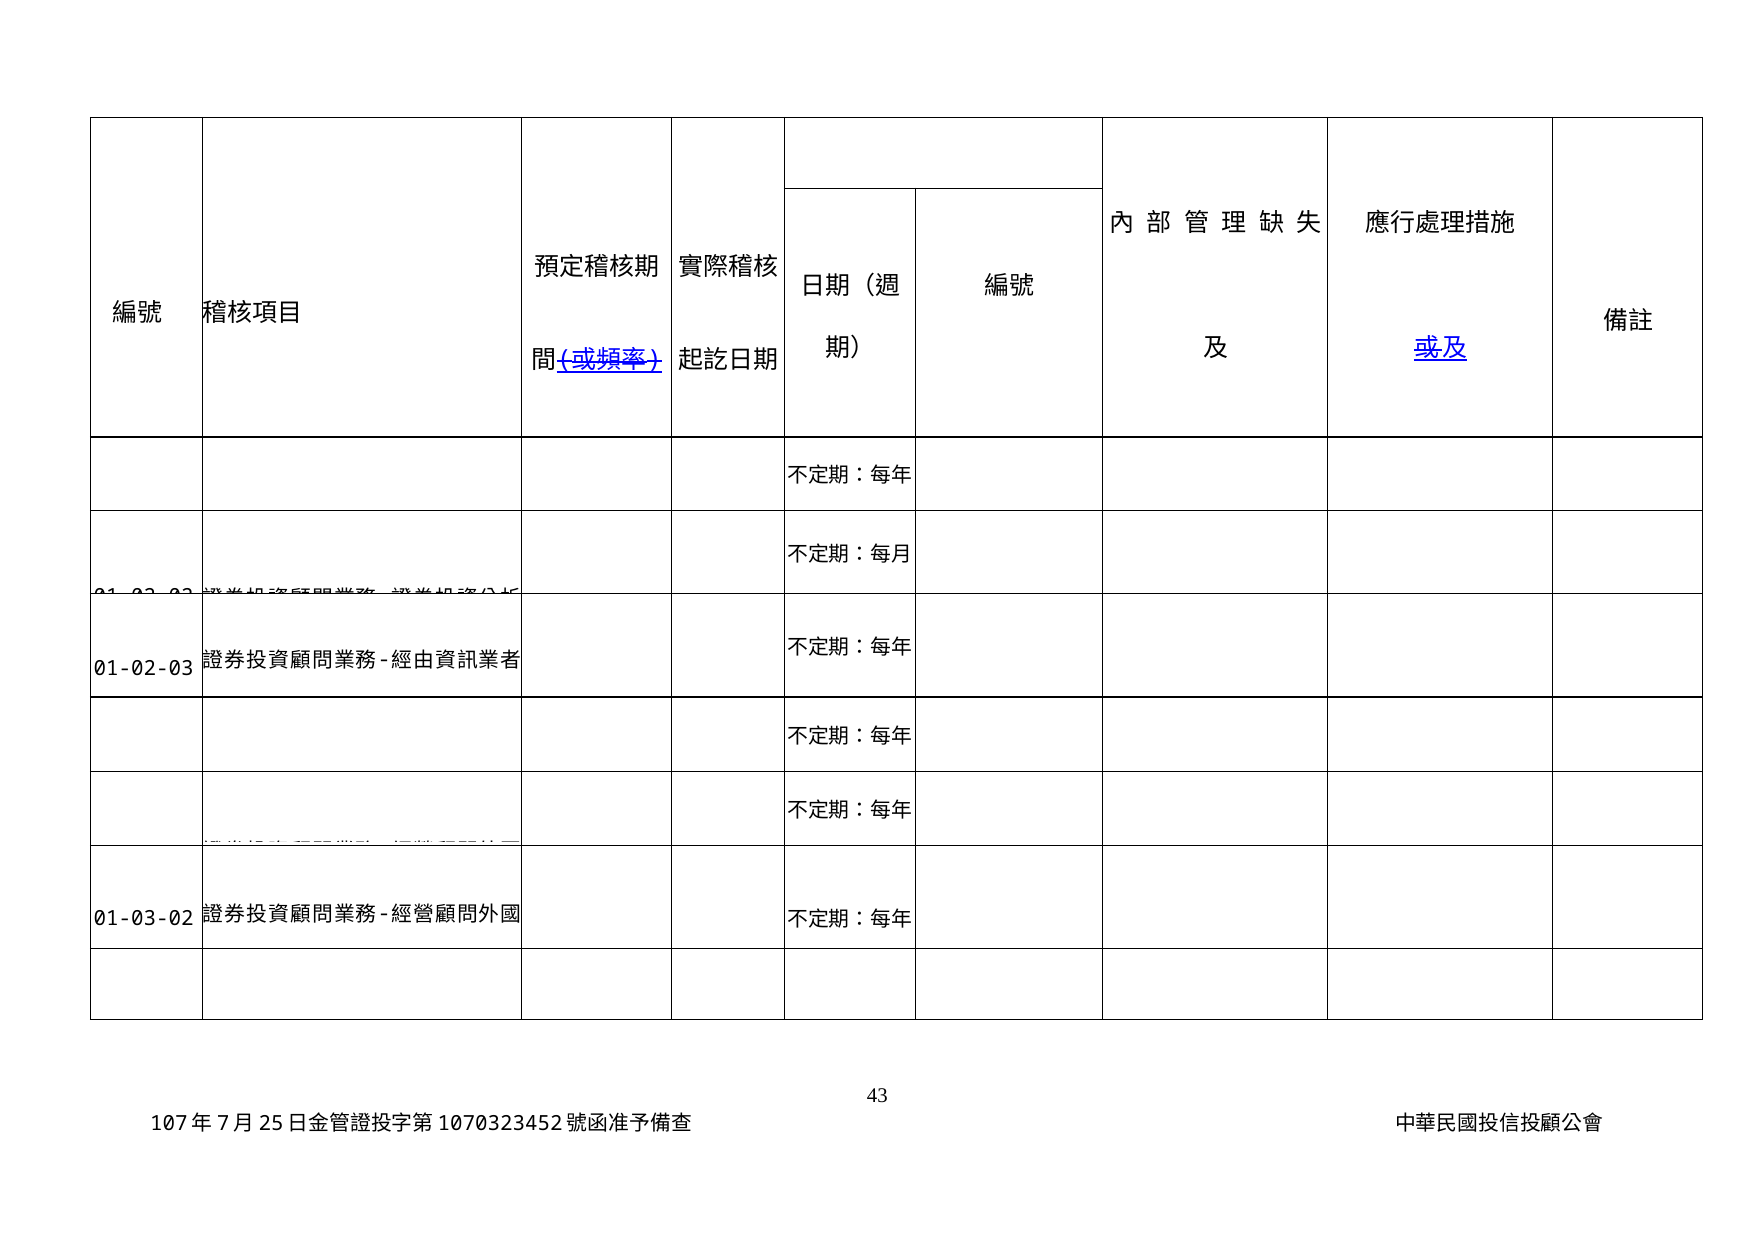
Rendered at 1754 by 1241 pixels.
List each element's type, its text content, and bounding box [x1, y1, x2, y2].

table_cell [1103, 438, 1327, 510]
table_cell [522, 438, 671, 510]
table_cell [1328, 772, 1552, 845]
table_cell 證券投資顧問業務-經營顧問外國有價證券之申請 [203, 772, 521, 845]
table_cell [916, 594, 1102, 696]
table_cell [1553, 846, 1702, 948]
table_cell [522, 846, 671, 948]
table_header 稽核項目 [203, 118, 521, 436]
table_cell 證券投資顧問業務-證券投資分析與建議 [203, 511, 521, 593]
table_cell [1103, 511, 1327, 593]
table_cell [1328, 511, 1552, 593]
table_header 編號 [91, 118, 202, 436]
table_cell [1103, 772, 1327, 845]
table_cell [1553, 438, 1702, 510]
table_cell [672, 846, 784, 948]
table_cell [1103, 594, 1327, 696]
table_cell [1103, 846, 1327, 948]
table_cell 不定期：每年 [785, 772, 915, 845]
table_cell [916, 772, 1102, 845]
table_cell 證券投資顧問業務-經營顧問外國有價證券與客戶簽訂委任契約及相關資料之交付 [203, 846, 521, 948]
table_cell 不定期：每年 [785, 594, 915, 696]
table_cell [1328, 949, 1552, 1019]
table_cell [1328, 846, 1552, 948]
table_cell [1553, 594, 1702, 696]
table_cell [916, 511, 1102, 593]
table_cell [672, 511, 784, 593]
table_cell 不定期：每年 [785, 438, 915, 510]
table_cell 不定期：每年 [785, 846, 915, 948]
table_cell [522, 511, 671, 593]
table_cell [1103, 698, 1327, 771]
table_cell [916, 949, 1102, 1019]
table_cell [916, 698, 1102, 771]
table_cell 01-03-01 [91, 772, 202, 845]
table_cell [672, 949, 784, 1019]
table_header 備註 [1553, 118, 1702, 436]
table_cell [672, 772, 784, 845]
table_cell [522, 949, 671, 1019]
table_cell 01-02-02 [91, 511, 202, 593]
table_cell [1553, 772, 1702, 845]
table_cell 01-02-01 [91, 438, 202, 510]
table_cell [1103, 949, 1327, 1019]
table_cell [916, 846, 1102, 948]
table_cell [916, 438, 1102, 510]
table_cell [522, 698, 671, 771]
table_cell [1553, 511, 1702, 593]
table_cell 證券投資顧問業務-經由資訊業者建置之網路或資訊設備提供服務應注意事項 [203, 594, 521, 696]
table_cell [522, 772, 671, 845]
table_cell [1328, 698, 1552, 771]
table_cell 不定期：每年 [785, 698, 915, 771]
table_cell 01-02-03 [91, 594, 202, 696]
table_cell [672, 438, 784, 510]
table_cell 不定期：每月 [785, 511, 915, 593]
table_cell 證券投資顧問業務-經營顧問外國有價證券之禁止或限制規定 [203, 949, 521, 1019]
table_header 實際稽核起訖日期 [672, 118, 784, 436]
table_cell [1328, 594, 1552, 696]
table_cell [1553, 698, 1702, 771]
table_cell [1553, 949, 1702, 1019]
table_cell 證券投資顧問業務-證券投資分析報告之保存 [203, 698, 521, 771]
table_cell 證券投資顧問業務-執行投顧業務不得為行為 [203, 438, 521, 510]
table_cell 01-02-04 [91, 698, 202, 771]
table_cell 編號 [916, 189, 1102, 436]
table_cell [1328, 438, 1552, 510]
table_cell [522, 594, 671, 696]
table_header 預定稽核期間(或頻率) [522, 118, 671, 436]
table_cell 不定期：每年 [785, 949, 915, 1019]
table_cell [672, 594, 784, 696]
table_header 應行處理措施 或及 實際改善計劃 [1328, 118, 1552, 436]
table_cell 日期（週期） [785, 189, 915, 436]
table_cell 01-03-02 [91, 846, 202, 948]
table_header 內 部 管 理 缺 失 及 異 常 事 項 [1103, 118, 1327, 436]
table_cell 01-03-03 [91, 949, 202, 1019]
table_header 稽核報告 [785, 118, 1102, 188]
table_cell [672, 698, 784, 771]
